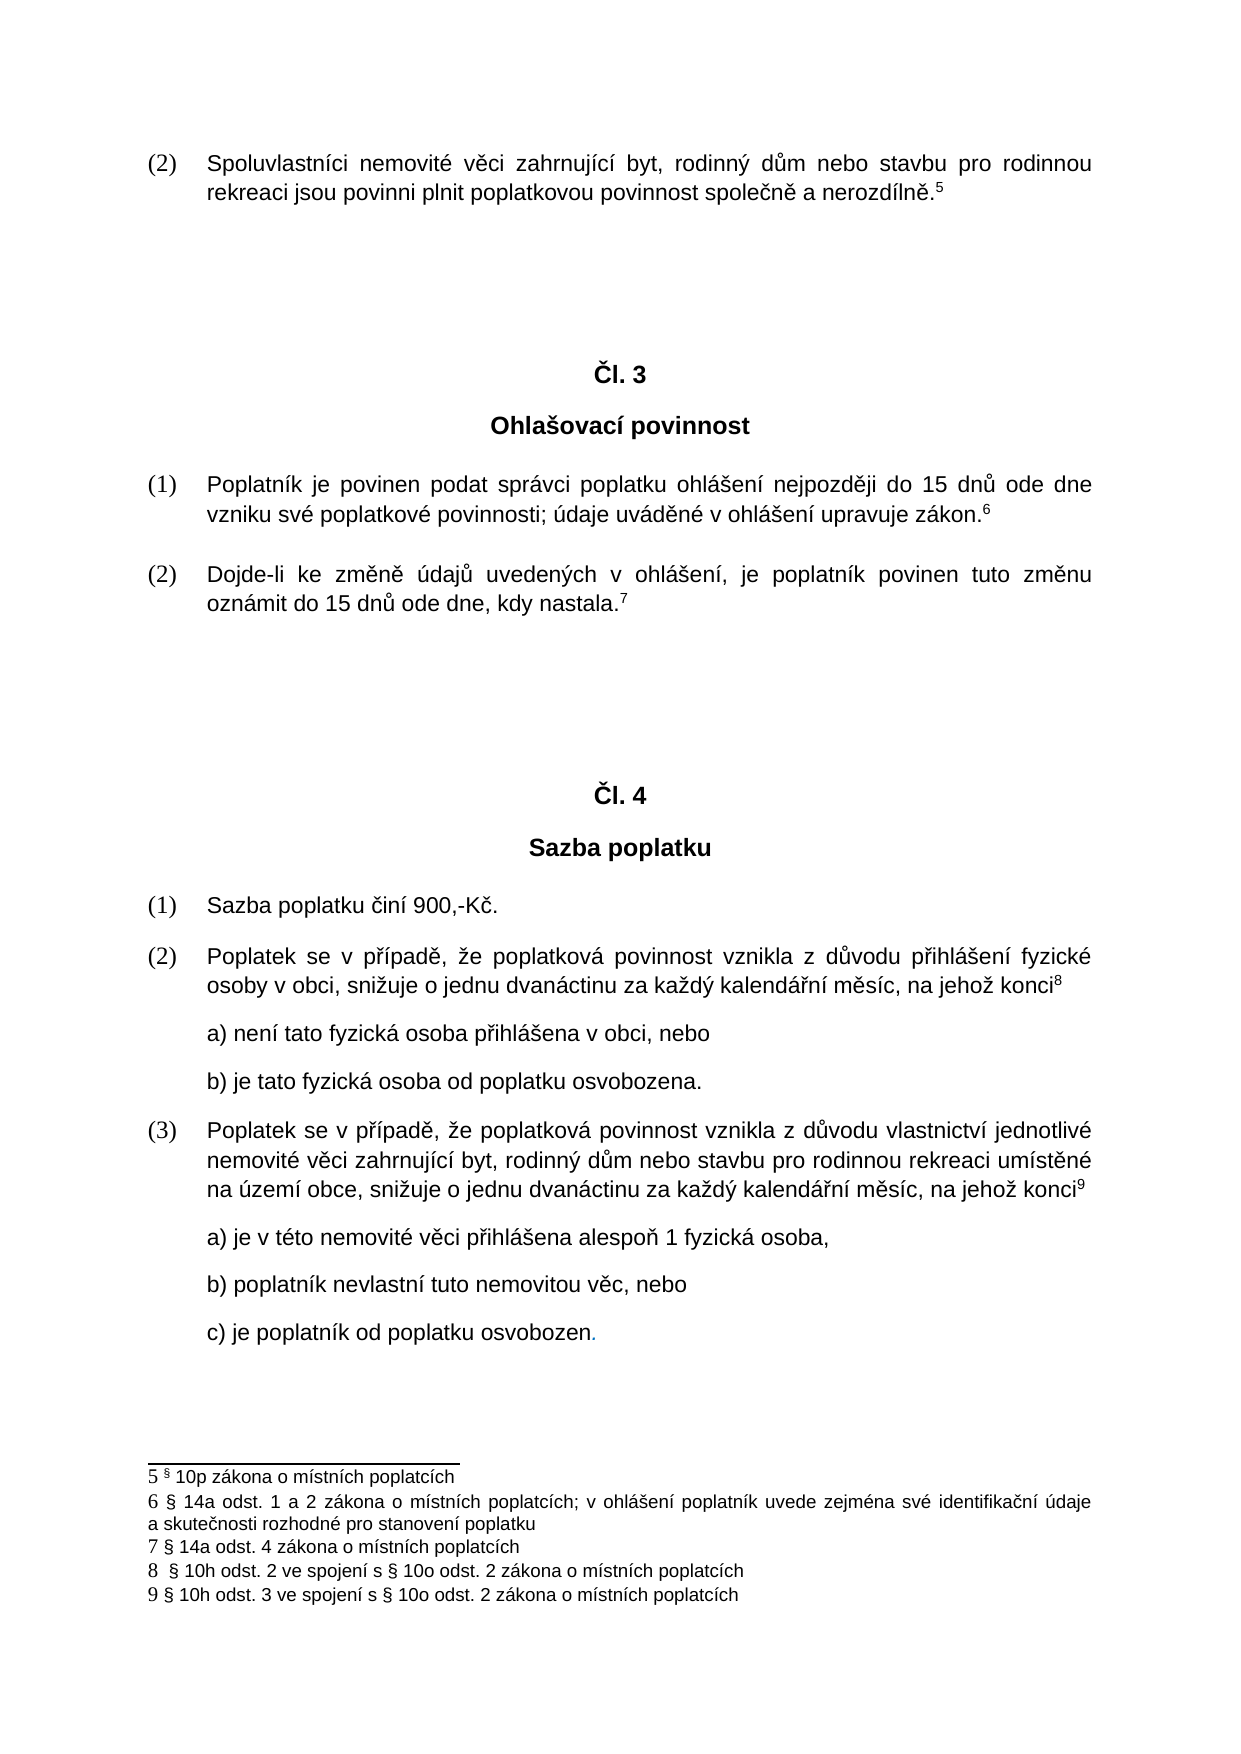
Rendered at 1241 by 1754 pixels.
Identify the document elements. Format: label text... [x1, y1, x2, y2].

list Sazba poplatku činí 900,-Kč. [148, 891, 1093, 919]
text b) poplatník nevlastní tuto nemovitou věc, nebo [207, 1271, 1093, 1297]
list § 10p zákona o místních poplatcích [148, 1464, 1093, 1488]
list § 10h odst. 3 ve spojení s § 10o odst. 2 zákona o místních poplatcích [148, 1582, 1093, 1606]
list Poplatek se v případě, že poplatková povinnost vznikla z důvodu přihlášení fyzické osoby v obci, snižuje o jednu dvanáctinu za každý kalendářní měsíc, na jehož konci [148, 941, 1093, 999]
text Čl. 4 [148, 781, 1093, 810]
list § 14a odst. 4 zákona o místních poplatcích [148, 1534, 1093, 1558]
text Sazba poplatku [148, 833, 1093, 861]
list § 10h odst. 2 ve spojení s § 10o odst. 2 zákona o místních poplatcích [148, 1558, 1093, 1582]
text b) je tato fyzická osoba od poplatku osvobozena. [207, 1068, 1093, 1094]
text a) není tato fyzická osoba přihlášena v obci, nebo [207, 1020, 1093, 1046]
list Spoluvlastníci nemovité věci zahrnující byt, rodinný dům nebo stavbu pro rodinnou rekreaci jsou povinni plnit poplatkovou povinnost společně a nerozdílně. [148, 148, 1093, 205]
text a) je v této nemovité věci přihlášena alespoň 1 fyzická osoba, [207, 1223, 1093, 1250]
text Ohlašovací povinnost [148, 411, 1093, 440]
text Čl. 3 [148, 359, 1093, 388]
text c) je poplatník od poplatku osvobozen. [207, 1319, 1093, 1345]
list Poplatník je povinen podat správci poplatku ohlášení nejpozději do 15 dnů ode dne vzniku své poplatkové povinnosti; údaje uváděné v ohlášení upravuje zákon. [148, 469, 1093, 527]
list Poplatek se v případě, že poplatková povinnost vznikla z důvodu vlastnictví jednotlivé nemovité věci zahrnující byt, rodinný dům nebo stavbu pro rodinnou rekreaci umístěné na území obce, snižuje o jednu dvanáctinu za každý kalendářní měsíc, na jehož konci [148, 1115, 1093, 1202]
list § 14a odst. 1 a 2 zákona o místních poplatcích; v ohlášení poplatník uvede zejména své identifikační údaje a skutečnosti rozhodné pro stanovení poplatku [148, 1488, 1093, 1534]
list Dojde-li ke změně údajů uvedených v ohlášení, je poplatník povinen tuto změnu oznámit do 15 dnů ode dne, kdy nastala. [148, 559, 1093, 616]
